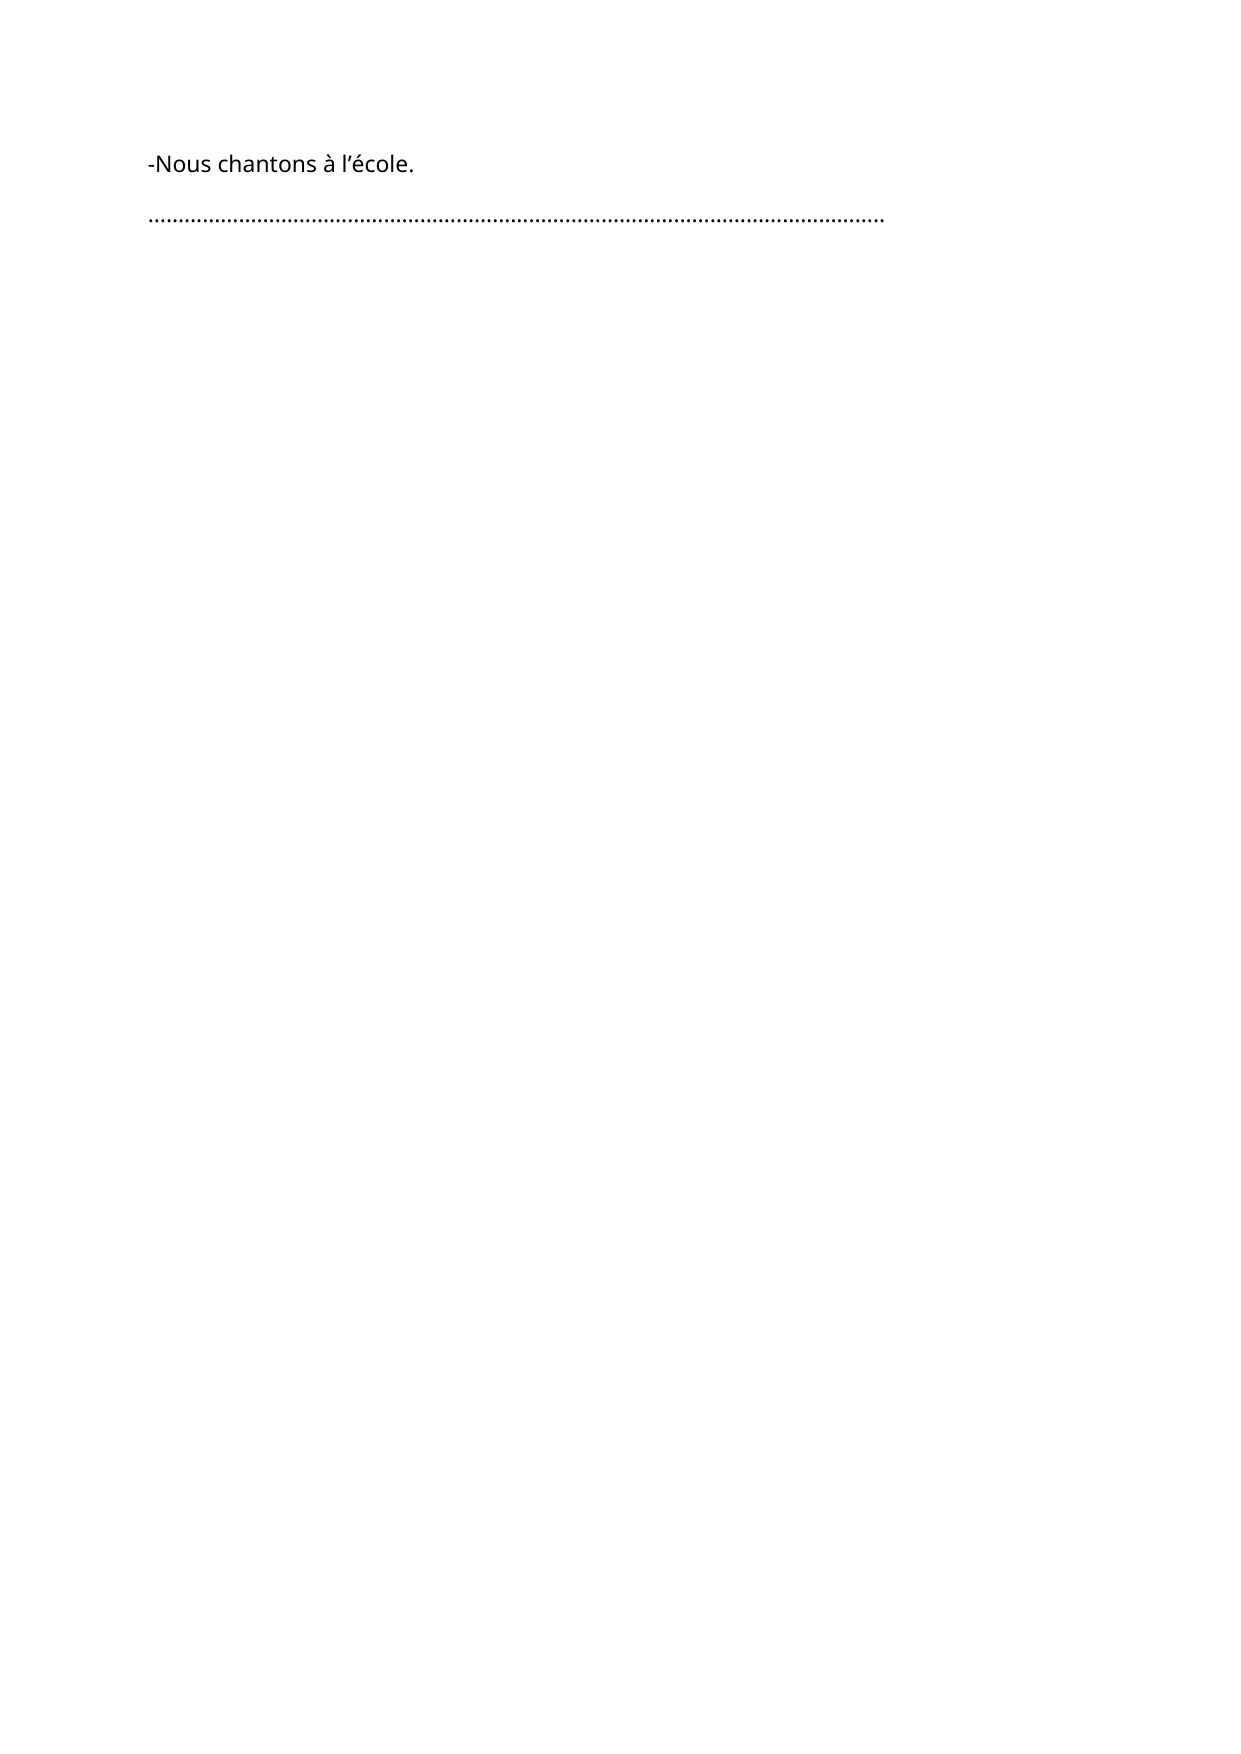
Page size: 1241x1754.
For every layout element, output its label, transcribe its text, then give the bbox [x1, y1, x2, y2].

text -Nous chantons à l’école. [148, 148, 1093, 179]
text ………………………………………………………………………………………………………….. [148, 198, 1093, 229]
